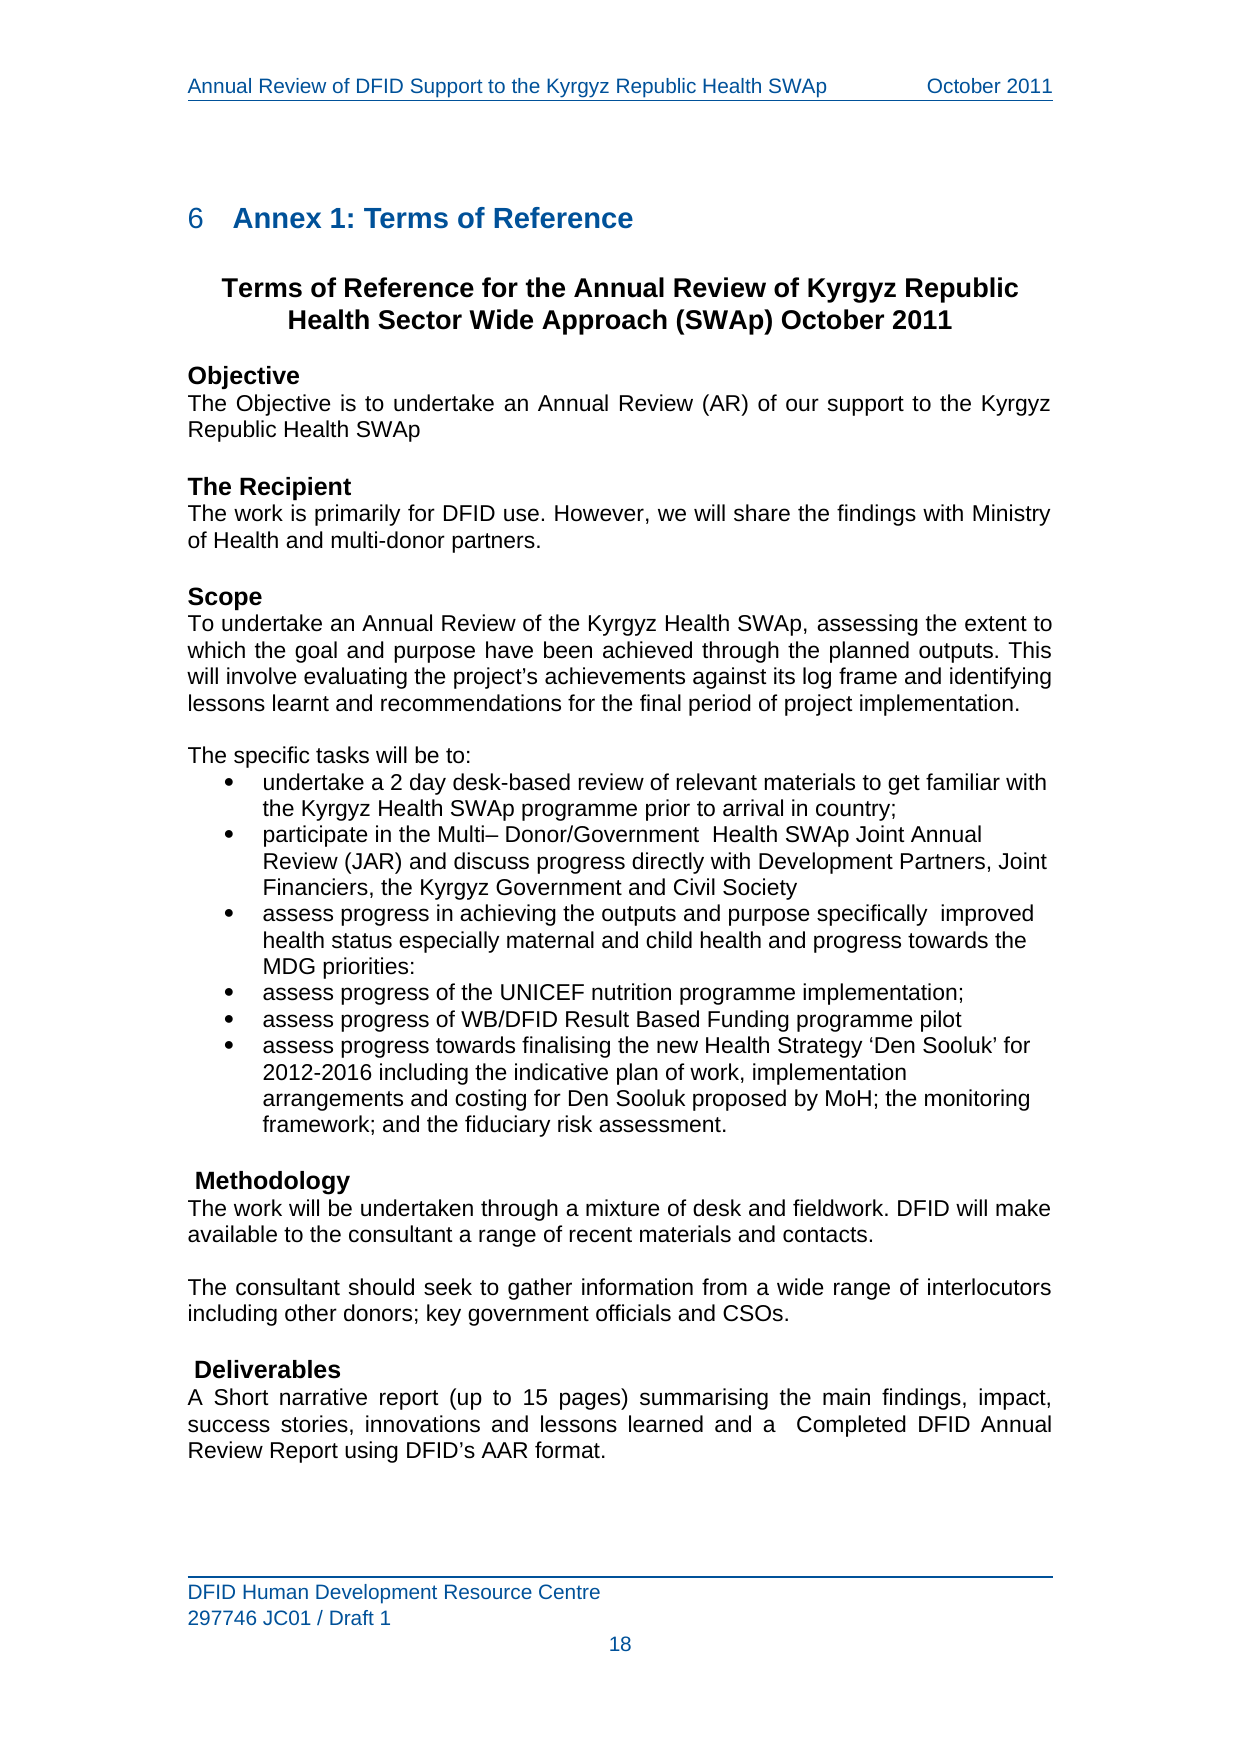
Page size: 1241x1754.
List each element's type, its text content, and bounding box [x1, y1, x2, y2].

text The Recipient [187, 471, 1053, 500]
list assess progress towards finalising the new Health Strategy ‘Den Sooluk’ for 2012-2016 including the indicative plan of work, implementation arrangements and costing for Den Sooluk proposed by MoH; the monitoring framework; and the fiduciary risk assessment. [225, 1032, 1053, 1137]
text Objective [187, 361, 1053, 390]
text Scope [187, 582, 1053, 610]
text The specific tasks will be to: [187, 742, 1053, 768]
text The work will be undertaken through a mixture of desk and fieldwork. DFID will make available to the consultant a range of recent materials and contacts. [187, 1195, 1053, 1248]
list participate in the Multi– Donor/Government Health SWAp Joint Annual Review (JAR) and discuss progress directly with Development Partners, Joint Financiers, the Kyrgyz Government and Civil Society [225, 821, 1053, 900]
list assess progress of WB/DFID Result Based Funding programme pilot [225, 1006, 1053, 1032]
text Terms of Reference for the Annual Review of Kyrgyz Republic Health Sector Wide Approach (SWAp) October 2011 [187, 272, 1053, 335]
text A Short narrative report (up to 15 pages) summarising the main findings, impact, success stories, innovations and lessons learned and a Completed DFID Annual Review Report using DFID’s AAR format. [187, 1384, 1053, 1463]
list undertake a 2 day desk-based review of relevant materials to get familiar with the Kyrgyz Health SWAp programme prior to arrival in country; [225, 768, 1053, 821]
subtitle Annex 1: Terms of Reference [187, 201, 1053, 235]
text The consultant should seek to gather information from a wide range of interlocutors including other donors; key government officials and CSOs. [187, 1274, 1053, 1327]
list assess progress in achieving the outputs and purpose specifically improved health status especially maternal and child health and progress towards the MDG priorities: [225, 900, 1053, 979]
text The Objective is to undertake an Annual Review (AR) of our support to the Kyrgyz Republic Health SWAp [187, 390, 1053, 443]
text Methodology [187, 1166, 1053, 1195]
text To undertake an Annual Review of the Kyrgyz Health SWAp, assessing the extent to which the goal and purpose have been achieved through the planned outputs. This will involve evaluating the project’s achievements against its log frame and identifying lessons learnt and recommendations for the final period of project implementation. [187, 610, 1053, 716]
list assess progress of the UNICEF nutrition programme implementation; [225, 979, 1053, 1006]
text Deliverables [187, 1356, 1053, 1384]
text The work is primarily for DFID use. However, we will share the findings with Ministry of Health and multi-donor partners. [187, 500, 1053, 553]
